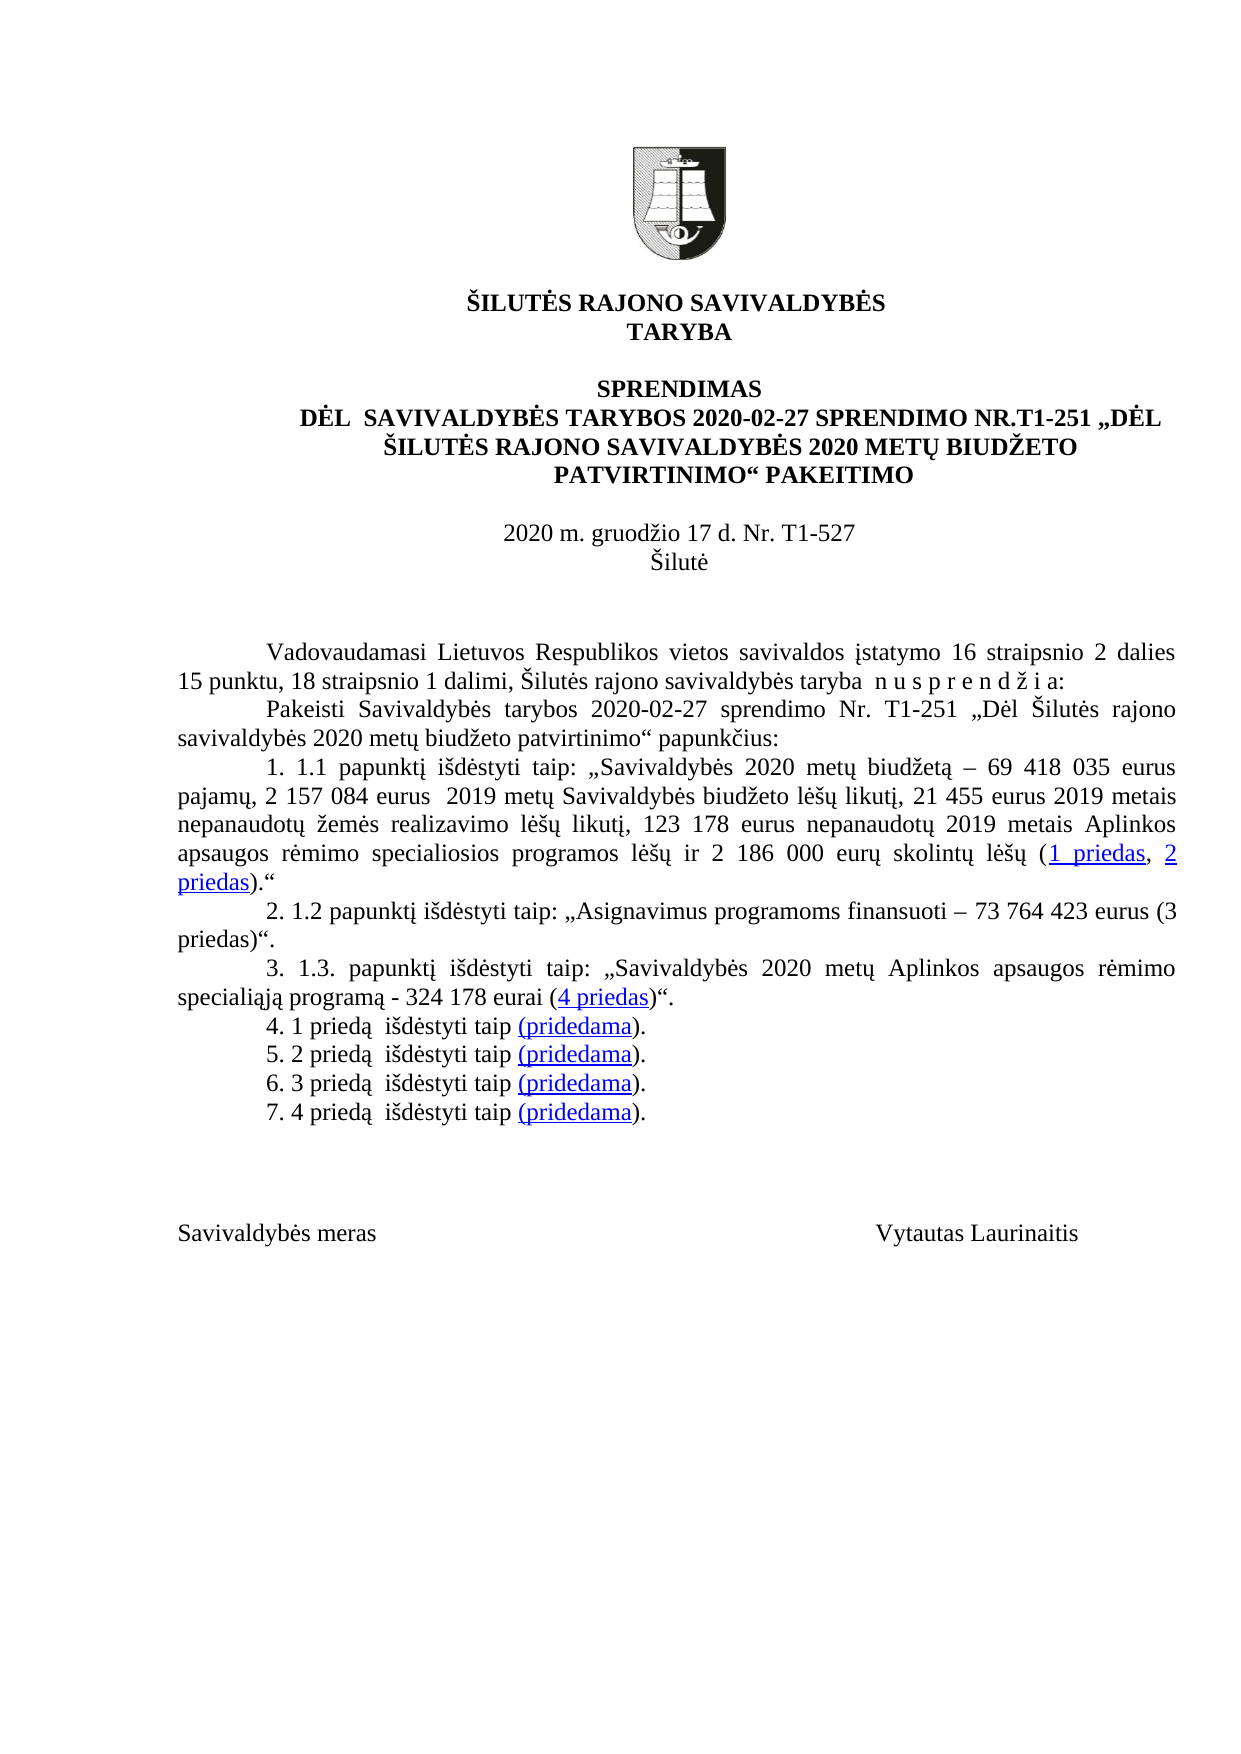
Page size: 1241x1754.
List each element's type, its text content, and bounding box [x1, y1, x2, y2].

text 5. 2 priedą išdėstyti taip (pridedama). [177, 1039, 1162, 1068]
text Pakeisti Savivaldybės tarybos 2020-02-27 sprendimo Nr. T1-251 „Dėl Šilutės rajono savivaldybės 2020 metų biudžeto patvirtinimo“ papunkčius: [177, 694, 1177, 752]
text taryba [177, 317, 1181, 346]
text ŠILUTĖS RAJONO savivaldybės [177, 288, 1181, 317]
text PATVIRTINIMO“ PAKEITIMO [177, 461, 1240, 489]
text Vadovaudamasi Lietuvos Respublikos vietos savivaldos įstatymo 16 straipsnio 2 dalies 15 punktu, 18 straipsnio 1 dalimi, Šilutės rajono savivaldybės taryba n u s p r e n d ž i a: [177, 637, 1177, 694]
text SPRENDIMAS [177, 374, 1181, 403]
text Šilutė [177, 547, 1181, 576]
text ŠILUTĖS RAJONO SAVIVALDYBĖS 2020 METŲ BIUDŽETO [177, 432, 1240, 461]
text 4. 1 priedą išdėstyti taip (pridedama). [177, 1011, 1162, 1039]
text DĖL SAVIVALDYBĖS TARYBOS 2020-02-27 SPRENDIMO NR.T1-251 „DĖL [177, 403, 1240, 432]
text 2. 1.2 papunktį išdėstyti taip: „Asignavimus programoms finansuoti – 73 764 423 eurus (3 priedas)“. [177, 896, 1177, 953]
text 7. 4 priedą išdėstyti taip (pridedama). [177, 1097, 1162, 1126]
text 1. 1.1 papunktį išdėstyti taip: „Savivaldybės 2020 metų biudžetą – 69 418 035 eurus pajamų, 2 157 084 eurus 2019 metų Savivaldybės biudžeto lėšų likutį, 21 455 eurus 2019 metais nepanaudotų žemės realizavimo lėšų likutį, 123 178 eurus nepanaudotų 2019 metais Aplinkos apsaugos rėmimo specialiosios programos lėšų ir 2 186 000 eurų skolintų lėšų (1 priedas, 2 priedas).“ [177, 752, 1177, 896]
text Savivaldybės meras Vytautas Laurinaitis [177, 1218, 1181, 1247]
text 2020 m. gruodžio 17 d. Nr. T1-527 [177, 518, 1181, 547]
text 3. 1.3. papunktį išdėstyti taip: „Savivaldybės 2020 metų Aplinkos apsaugos rėmimo specialiąją programą - 324 178 eurai (4 priedas)“. [177, 953, 1177, 1011]
text 6. 3 priedą išdėstyti taip (pridedama). [177, 1068, 1162, 1097]
